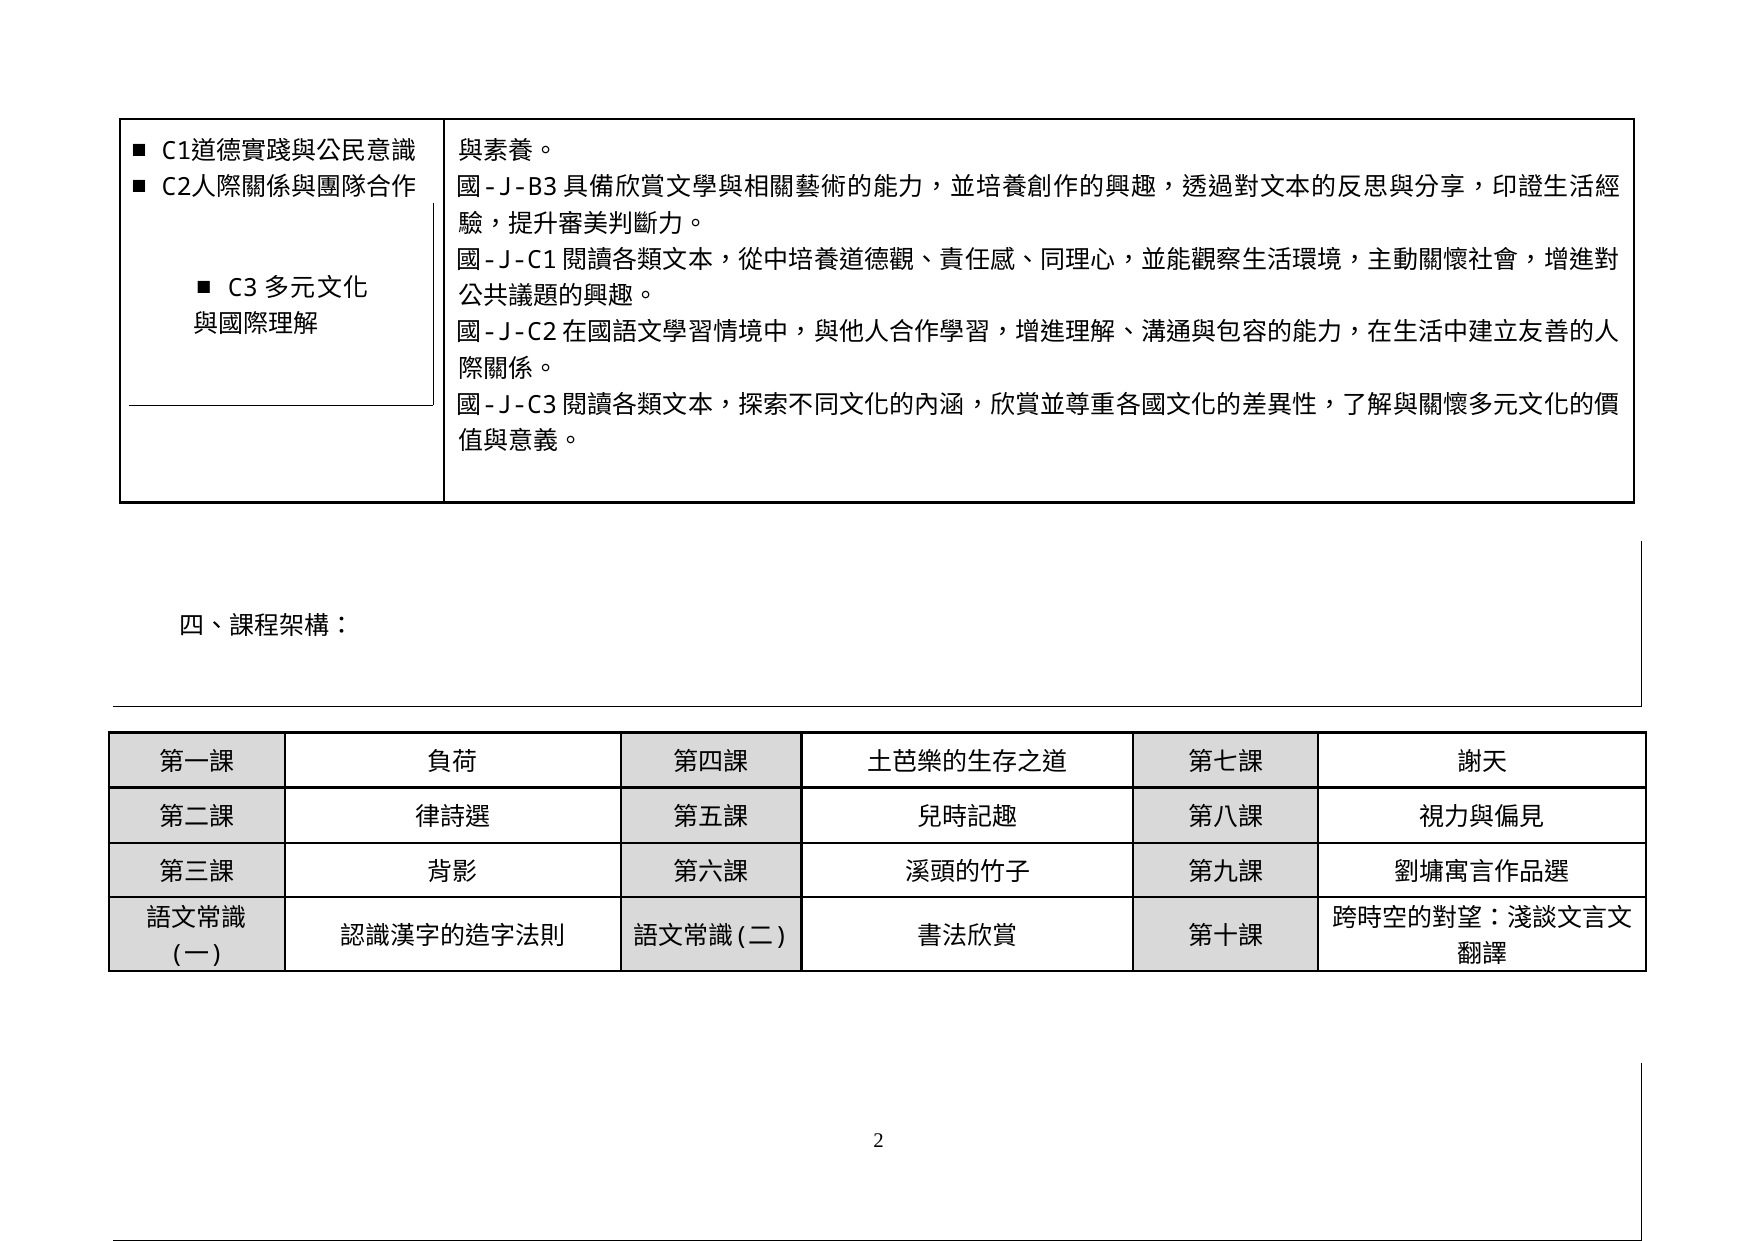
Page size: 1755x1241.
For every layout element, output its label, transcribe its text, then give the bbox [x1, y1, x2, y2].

table_cell 第八課 [1134, 789, 1317, 842]
text 四、課程架構： [112, 541, 1641, 706]
table_header 第四課 [622, 734, 800, 786]
table_cell 第三課 [110, 844, 284, 896]
table_cell 書法欣賞 [803, 898, 1132, 970]
table_cell 律詩選 [286, 789, 620, 842]
table_cell 認識漢字的造字法則 [286, 898, 620, 970]
table_cell 第二課 [110, 789, 284, 842]
table_header 第一課 [110, 734, 284, 786]
table_cell 溪頭的竹子 [803, 844, 1132, 896]
table_header 土芭樂的生存之道 [803, 734, 1132, 786]
table_cell 語文常識(一) [110, 898, 284, 970]
table_header 負荷 [286, 734, 620, 786]
table_header 謝天 [1319, 734, 1645, 786]
table_cell 背影 [286, 844, 620, 896]
table_cell 劉墉寓言作品選 [1319, 844, 1645, 896]
table_cell 兒時記趣 [803, 789, 1132, 842]
table_cell 語文常識(二) [622, 898, 800, 970]
table_cell 第九課 [1134, 844, 1317, 896]
table_header 第七課 [1134, 734, 1317, 786]
table_cell 跨時空的對望：淺談文言文翻譯 [1319, 898, 1645, 970]
table_cell ■ C1道德實踐與公民意識 ■ C2人際關係與團隊合作 ■ C3多元文化與國際理解 [121, 120, 443, 501]
table_cell 與素養。 國-J-B3具備欣賞文學與相關藝術的能力，並培養創作的興趣，透過對文本的反思與分享，印證生活經驗，提升審美判斷力。 國-J-C1閱讀各類文本，從中培養道德觀、責任感、同理心，並能觀察生活環境，主動關懷社會，增進對公共議題的興趣。 國-J-C2在國語文學習情境中，與他人合作學習，增進理解、溝通與包容的能力，在生活中建立友善的人際關係。 國-J-C3閱讀各類文本，探索不同文化的內涵，欣賞並尊重各國文化的差異性，了解與關懷多元文化的價值與意義。 [445, 120, 1633, 501]
table_cell 第六課 [622, 844, 800, 896]
table_cell 第十課 [1134, 898, 1317, 970]
table_cell 視力與偏見 [1319, 789, 1645, 842]
table_cell 第五課 [622, 789, 800, 842]
